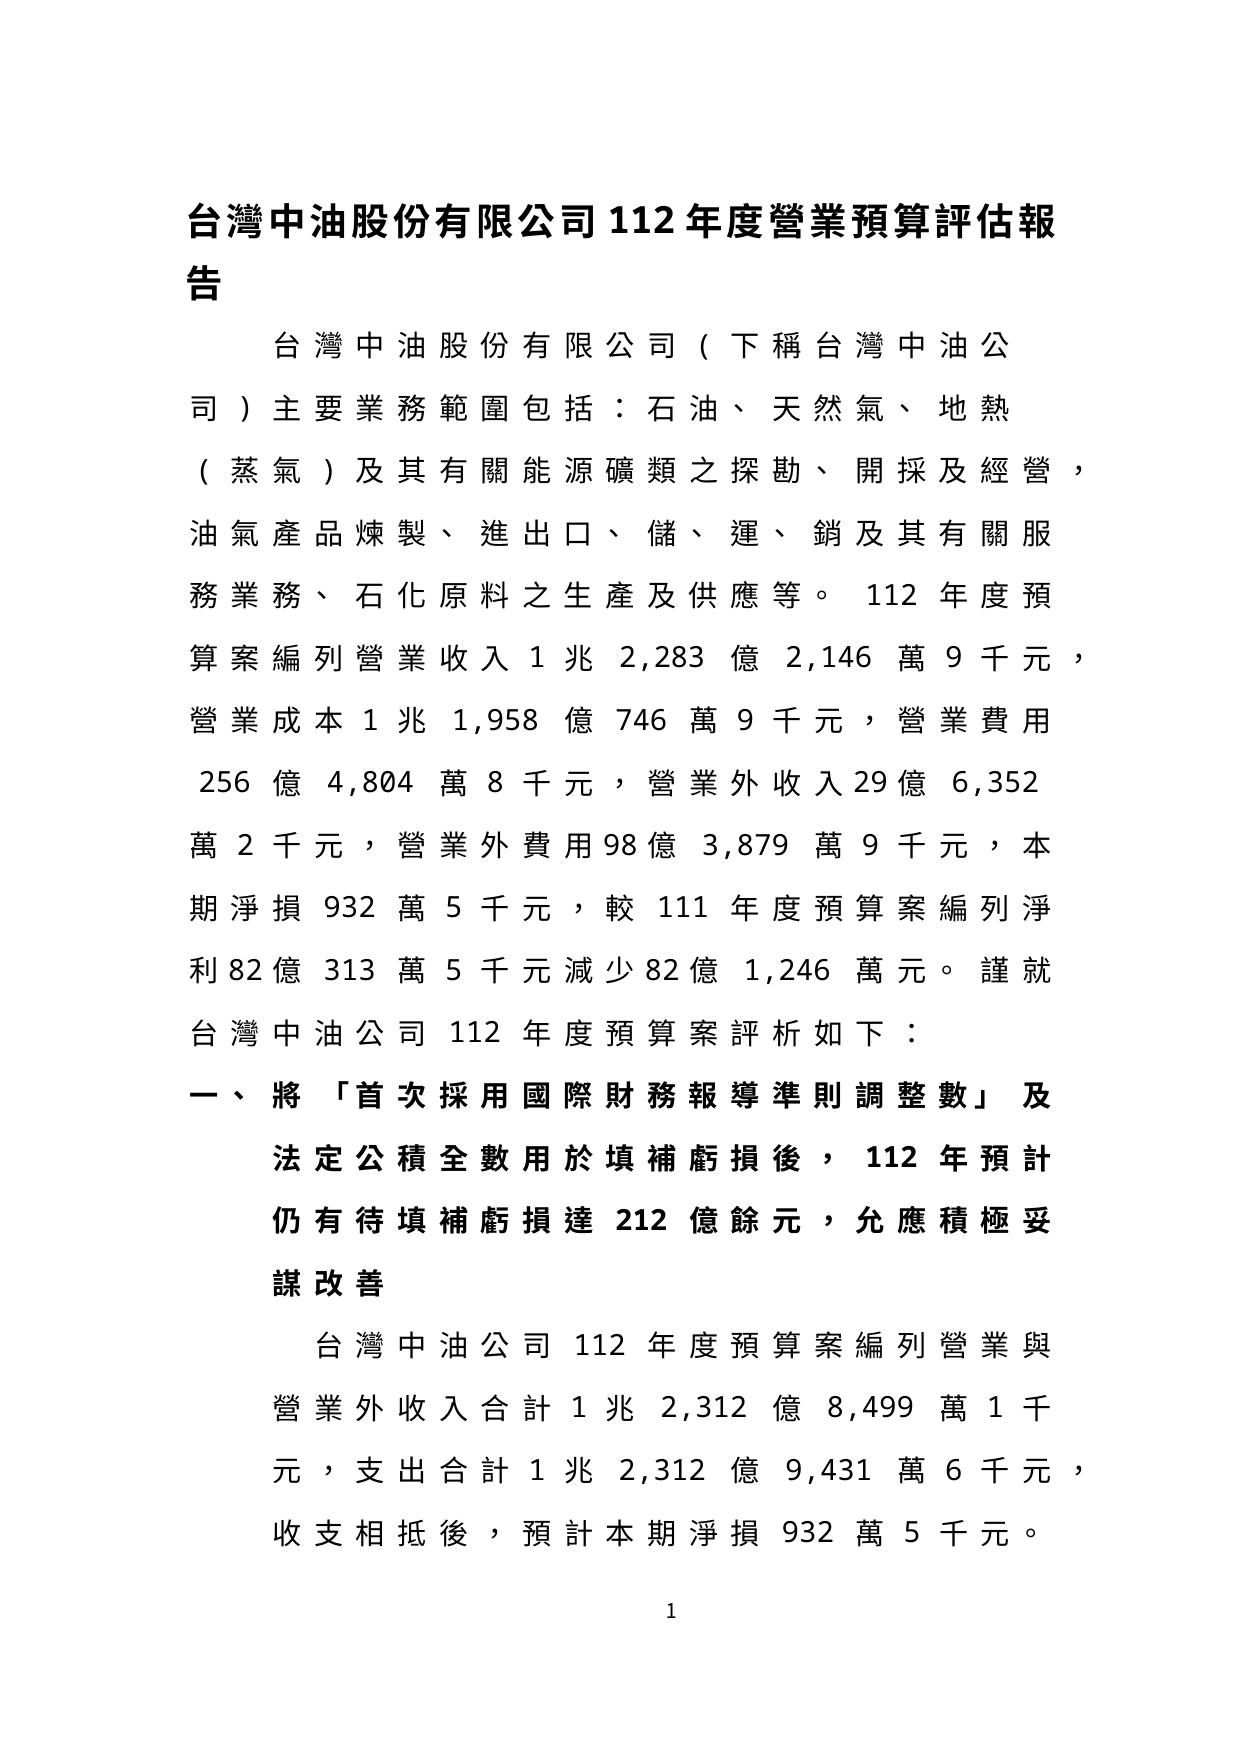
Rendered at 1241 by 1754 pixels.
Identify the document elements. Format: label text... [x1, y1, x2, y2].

text 台灣中油股份有限公司(下稱台灣中油公司)主要業務範圍包括：石油、天然氣、地熱(蒸氣)及其有關能源礦類之探勘、開採及經營，油氣產品煉製、進出口、儲、運、銷及其有關服務業務、石化原料之生產及供應等。112年度預算案編列營業收入1兆2,283億2,146萬9千元，營業成本1兆1,958億746萬9千元，營業費用256億4,804萬8千元，營業外收入29億6,352萬2千元，營業外費用98億3,879萬9千元，本期淨損932萬5千元，較111年度預算案編列淨利82億313萬5千元減少82億1,246萬元。謹就台灣中油公司112年度預算案評析如下： [183, 302, 1058, 1052]
text 台灣中油股份有限公司112年度營業預算評估報告 [183, 177, 1058, 302]
text 台灣中油公司112年度預算案編列營業與營業外收入合計1兆2,312億8,499萬1千元，支出合計1兆2,312億9,431萬6千元，收支相抵後，預計本期淨損932萬5千元。經查： [242, 1302, 1058, 1552]
text 一、將「首次採用國際財務報導準則調整數」及法定公積全數用於填補虧損後，112年預計仍有待填補虧損達212億餘元，允應積極妥謀改善 [183, 1052, 1058, 1302]
